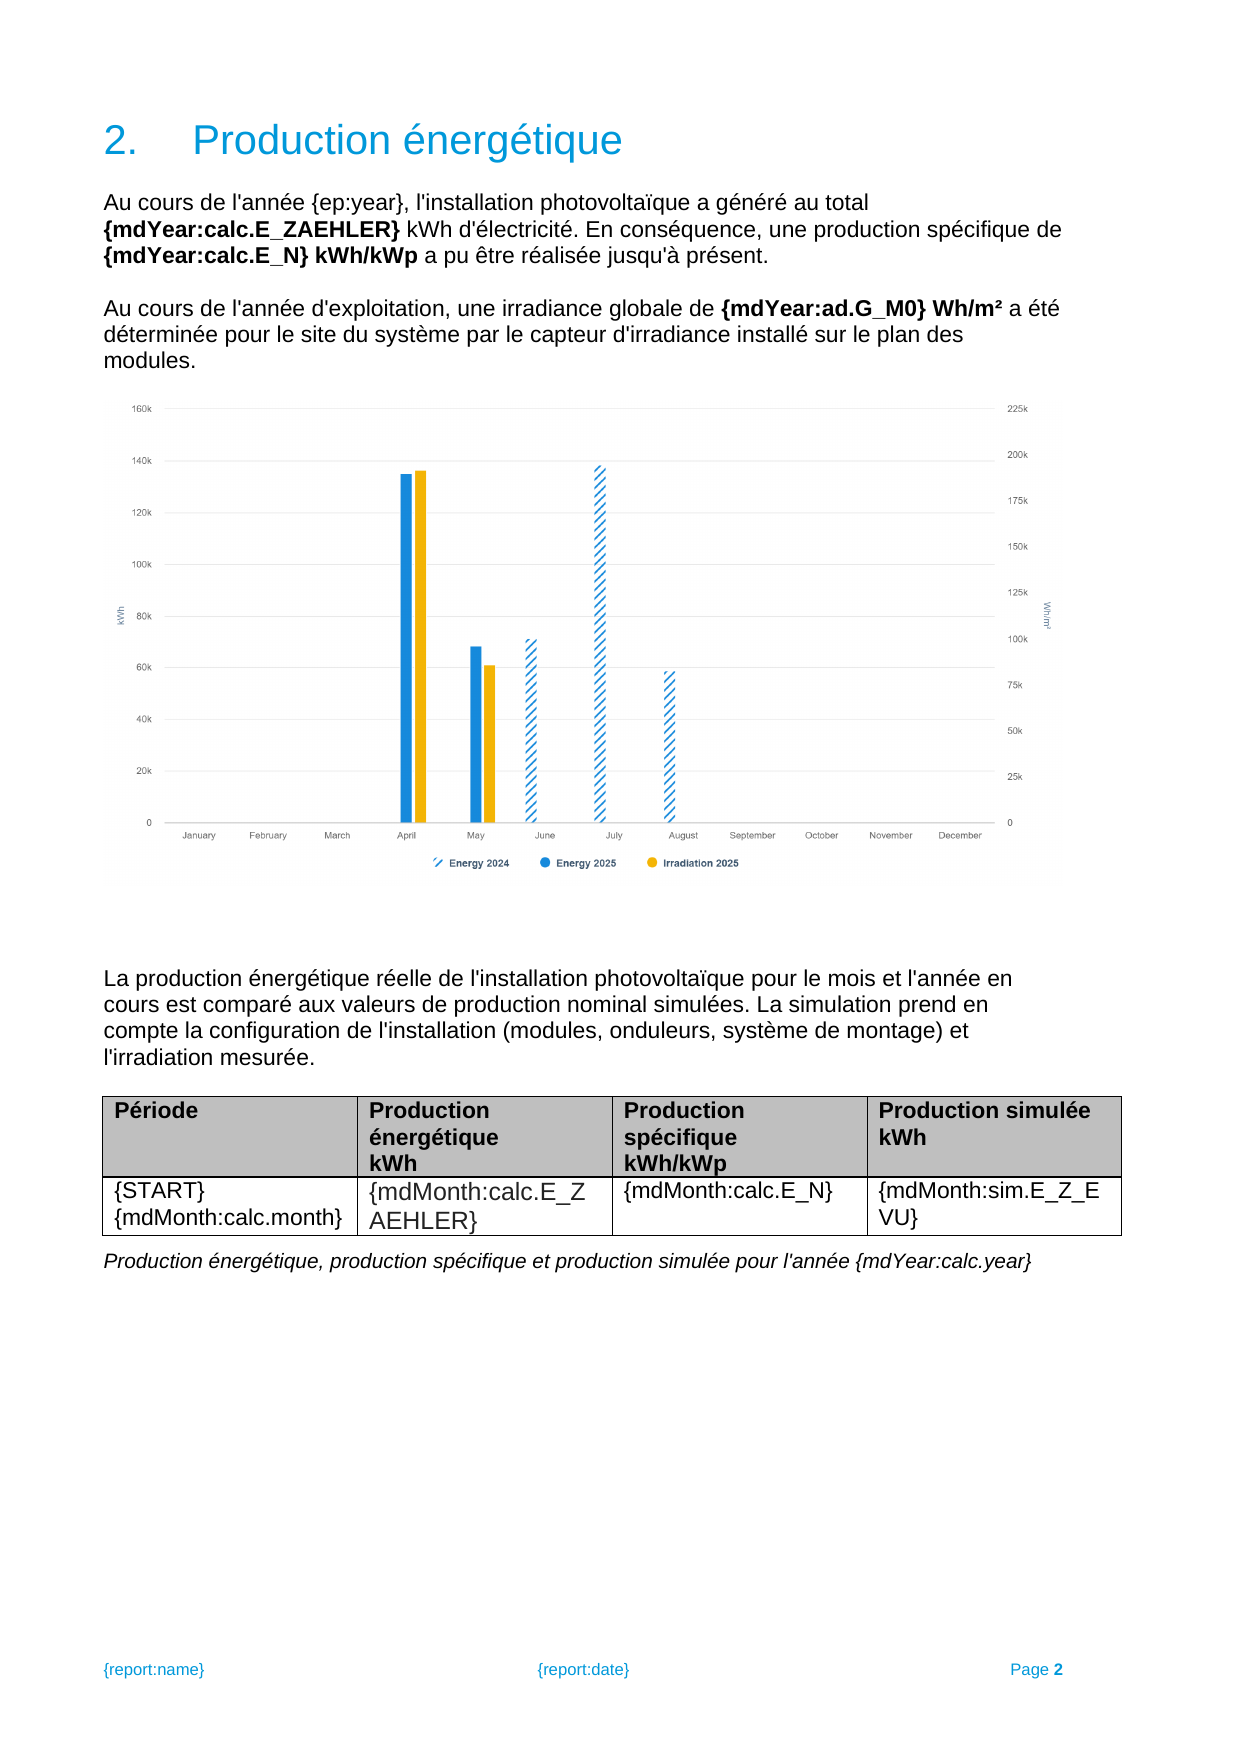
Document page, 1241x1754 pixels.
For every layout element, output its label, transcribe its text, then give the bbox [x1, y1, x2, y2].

table_header Production spécifique kWh/kWp [613, 1097, 867, 1176]
table_header Production simulée kWh [868, 1097, 1121, 1176]
table_header Production énergétique kWh [358, 1097, 612, 1176]
table_cell {mdMonth:calc.E_ZAEHLER} [358, 1178, 612, 1235]
list Production énergétique [103, 115, 1063, 163]
table_cell {START}{mdMonth:calc.month} [103, 1178, 357, 1235]
text Au cours de l'année {ep:year}, l'installation photovoltaïque a généré au total {mdYear:calc.E_ZAEHLER} kWh d'électricité. En conséquence, une production spécifique de {mdYear:calc.E_N} kWh/kWp a pu être réalisée jusqu'à présent. [103, 189, 1063, 268]
text Au cours de l'année d'exploitation, une irradiance globale de {mdYear:ad.G_M0} Wh/m² a été déterminée pour le site du système par le capteur d'irradiance installé sur le plan des modules. [103, 295, 1063, 374]
table_cell {mdMonth:sim.E_Z_EVU} [868, 1178, 1121, 1235]
table_cell {mdMonth:calc.E_N} [613, 1178, 867, 1235]
table_header Période [103, 1097, 357, 1176]
text La production énergétique réelle de l'installation photovoltaïque pour le mois et l'année en cours est comparé aux valeurs de production nominal simulées. La simulation prend en compte la configuration de l'installation (modules, onduleurs, système de montage) et l'irradiation mesurée. [103, 964, 1063, 1070]
picture [103, 400, 1063, 886]
text Production énergétique, production spécifique et production simulée pour l'année {mdYear:calc.year} [103, 1248, 1063, 1272]
